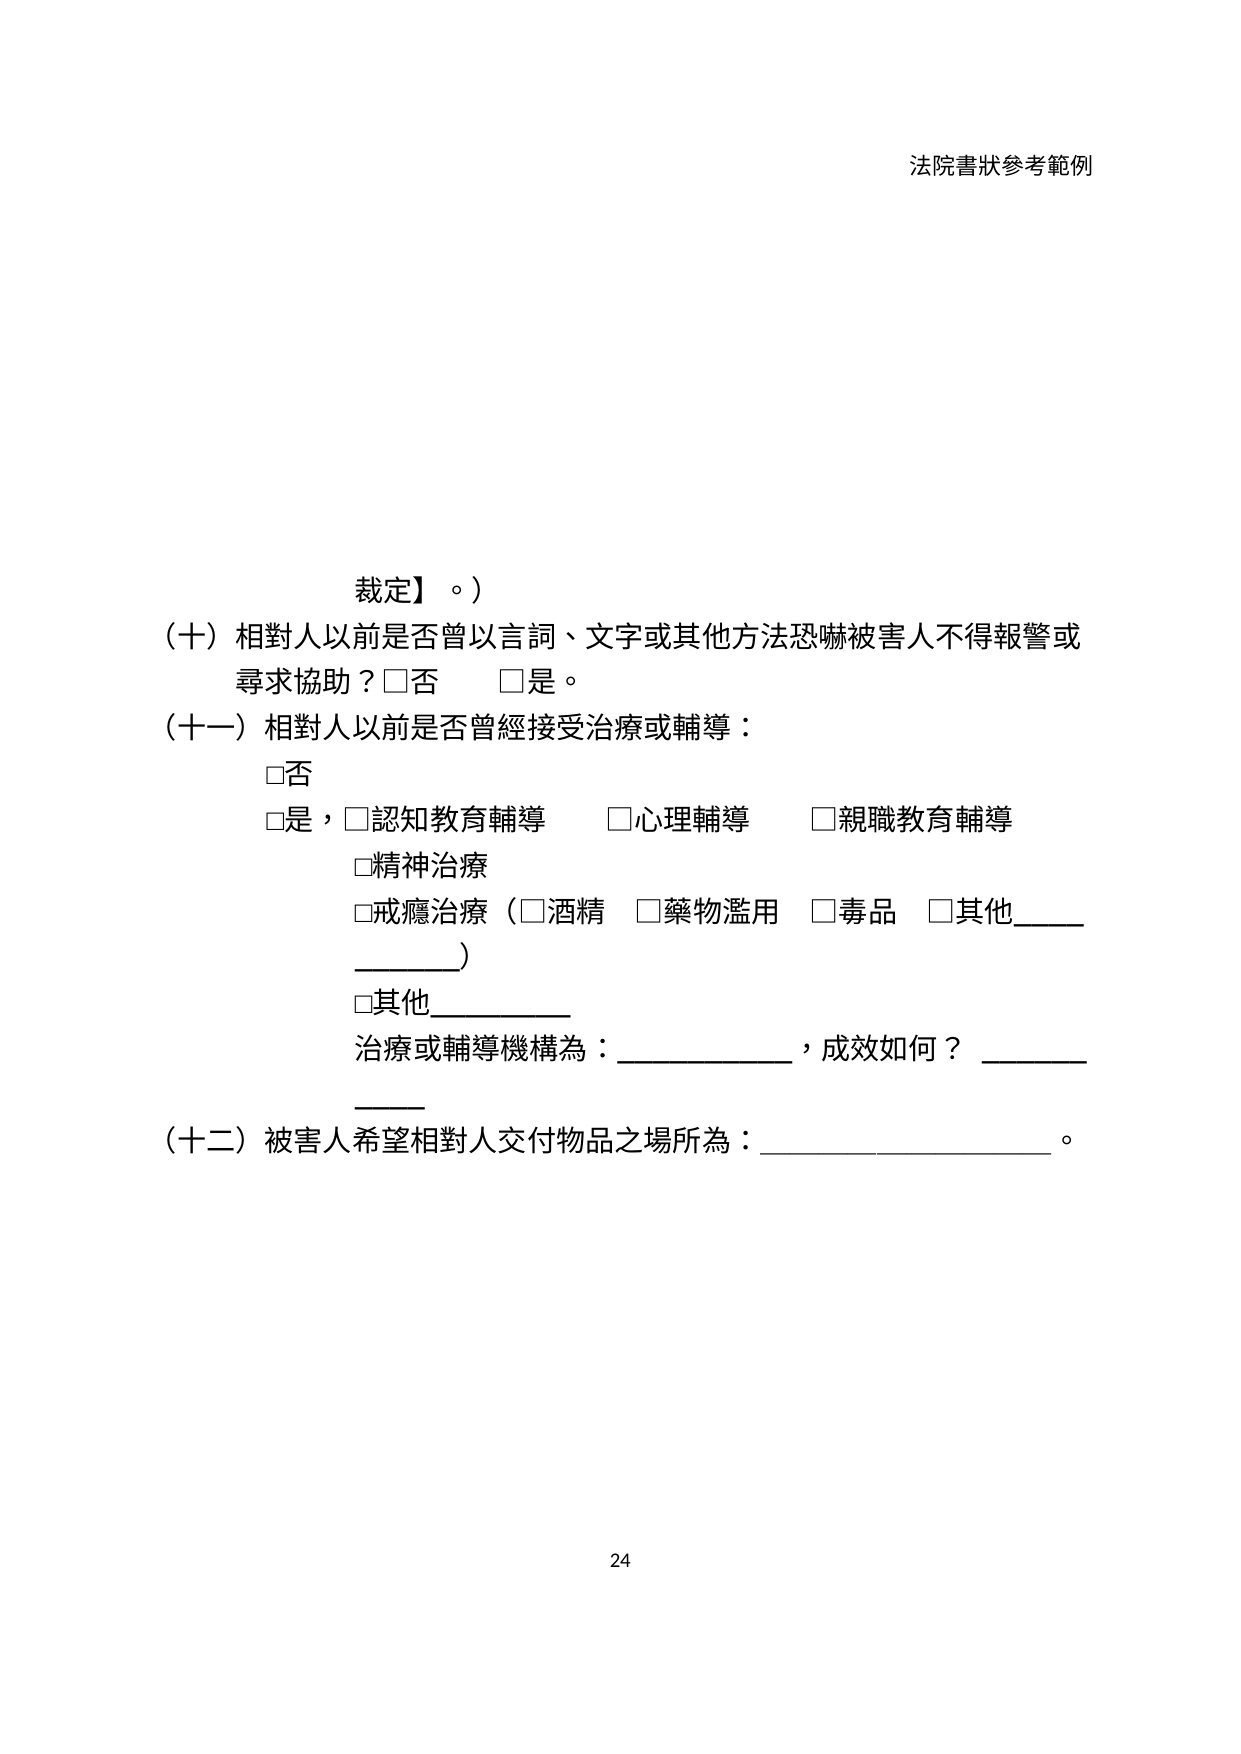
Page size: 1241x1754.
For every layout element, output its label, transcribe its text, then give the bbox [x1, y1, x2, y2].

text □否 [266, 748, 1092, 794]
text □戒癮治療（□酒精 □藥物濫用 □毒品 □其他__________） [354, 885, 1092, 977]
text （十二）被害人希望相對人交付物品之場所為：＿＿＿＿＿＿＿＿＿＿。 [148, 1114, 1092, 1160]
text （十一）相對人以前是否曾經接受治療或輔導： [148, 702, 1092, 748]
text （十）相對人以前是否曾以言詞、文字或其他方法恐嚇被害人不得報警或尋求協助？□否 □是。 [148, 610, 1092, 702]
text 裁定】。） [266, 564, 1092, 610]
text □精神治療 [354, 839, 1092, 885]
text 治療或輔導機構為：__________，成效如何？ __________ [354, 1023, 1092, 1114]
text □其他________ [354, 977, 1092, 1023]
text □是，□認知教育輔導 □心理輔導 □親職教育輔導 [266, 794, 1092, 839]
